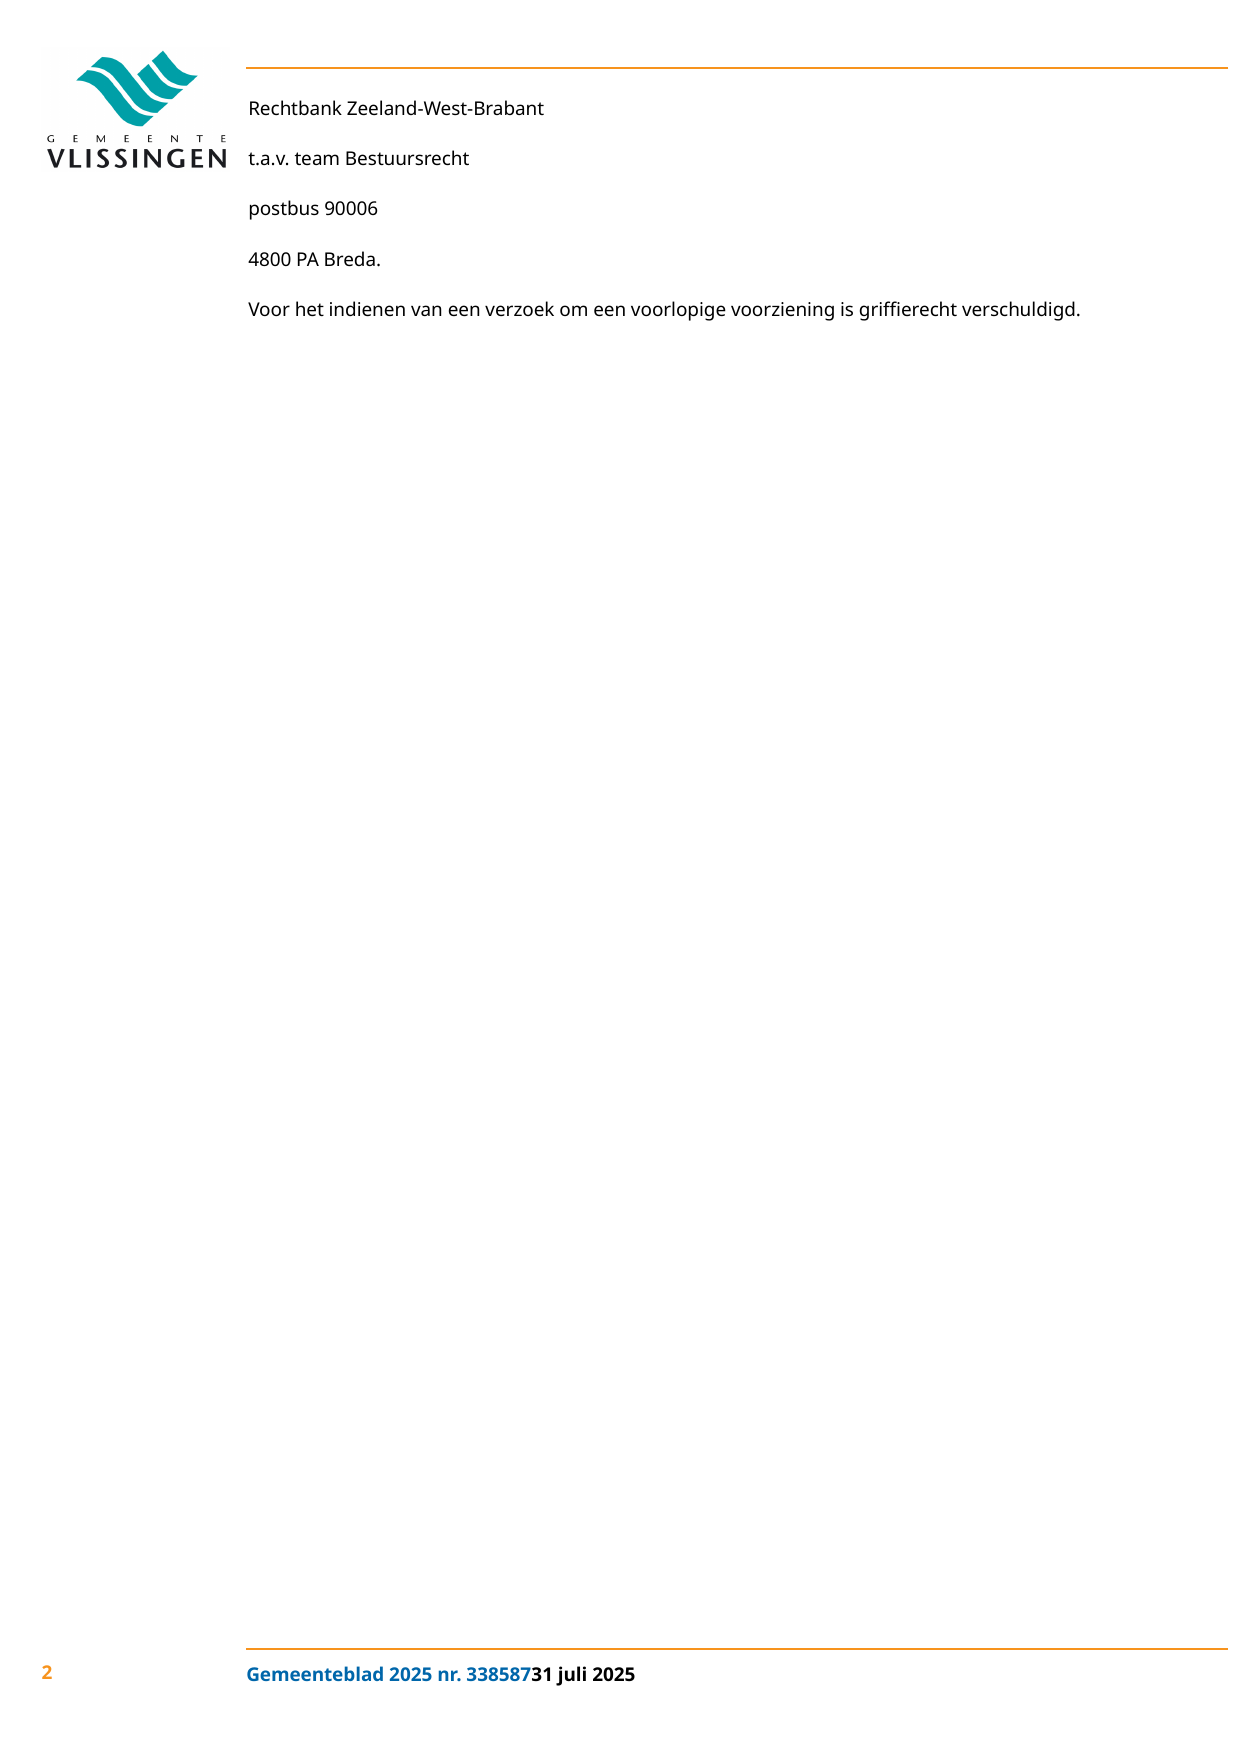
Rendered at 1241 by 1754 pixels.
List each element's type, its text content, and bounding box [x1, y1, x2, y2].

text Voor het indienen van een verzoek om een voorlopige voorziening is griffierecht verschuldigd. [248, 296, 1152, 322]
text Rechtbank Zeeland-West-Brabant [248, 95, 1152, 121]
text 4800 PA Breda. [248, 246, 1152, 272]
text t.a.v. team Bestuursrecht [248, 145, 1152, 171]
text postbus 90006 [248, 196, 1152, 221]
picture [41, 47, 231, 172]
